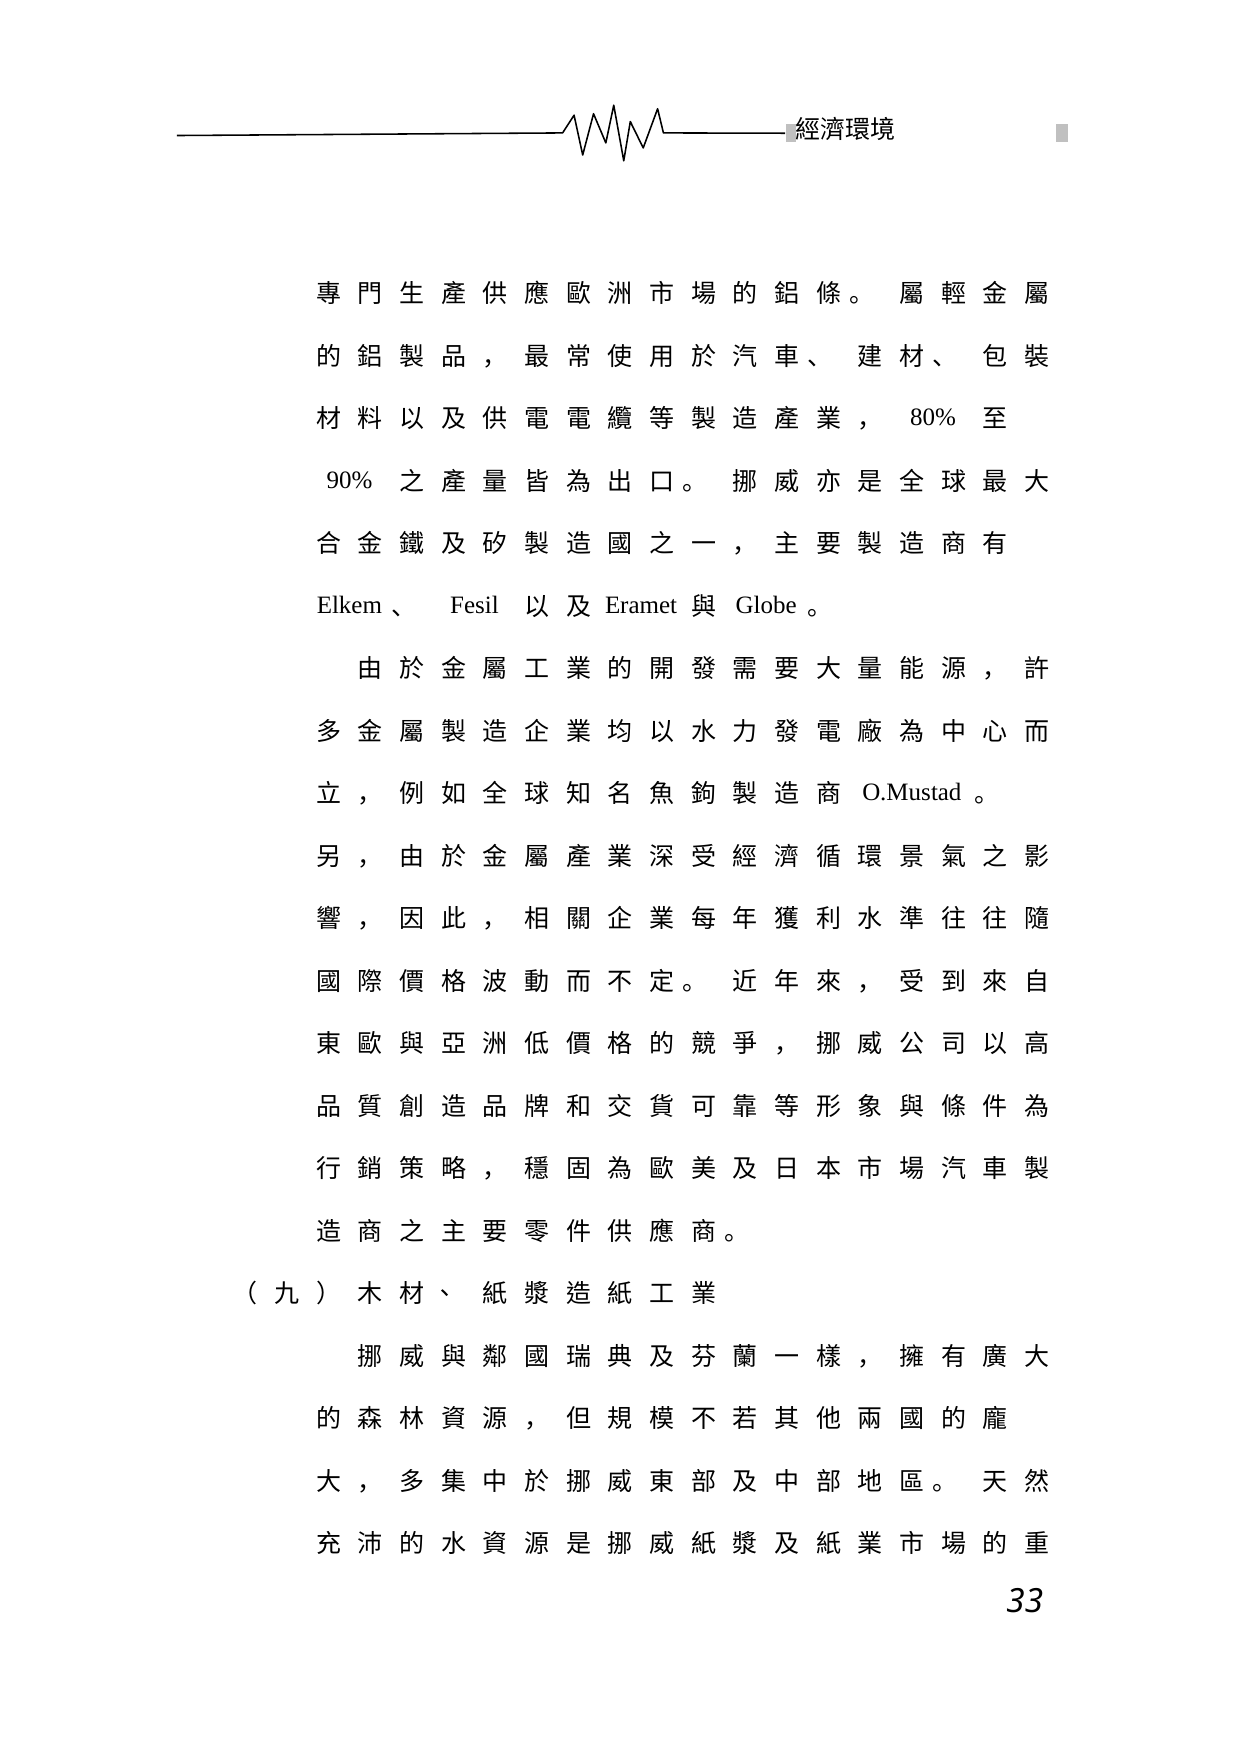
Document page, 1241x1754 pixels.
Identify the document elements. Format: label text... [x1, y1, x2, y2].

text 挪威與鄰國瑞典及芬蘭一樣，擁有廣大的森林資源，但規模不若其他兩國的龐大，多集中於挪威東部及中部地區。天然充沛的水資源是挪威紙漿及紙業市場的重 [281, 1313, 1058, 1563]
text 專門生產供應歐洲市場的鋁條。屬輕金屬的鋁製品，最常使用於汽車、建材、包裝材料以及供電電纜等製造產業，80%至90%之產量皆為出口。挪威亦是全球最大合金鐵及矽製造國之一，主要製造商有Elkem、Fesil以及Eramet與Globe。 [281, 250, 1058, 625]
text 由於金屬工業的開發需要大量能源，許多金屬製造企業均以水力發電廠為中心而立，例如全球知名魚鉤製造商O.Mustad。另，由於金屬產業深受經濟循環景氣之影響，因此，相關企業每年獲利水準往往隨國際價格波動而不定。近年來，受到來自東歐與亞洲低價格的競爭，挪威公司以高品質創造品牌和交貨可靠等形象與條件為行銷策略，穩固為歐美及日本市場汽車製造商之主要零件供應商。 [281, 625, 1058, 1250]
text （九）木材、紙漿造紙工業 [207, 1250, 1058, 1313]
